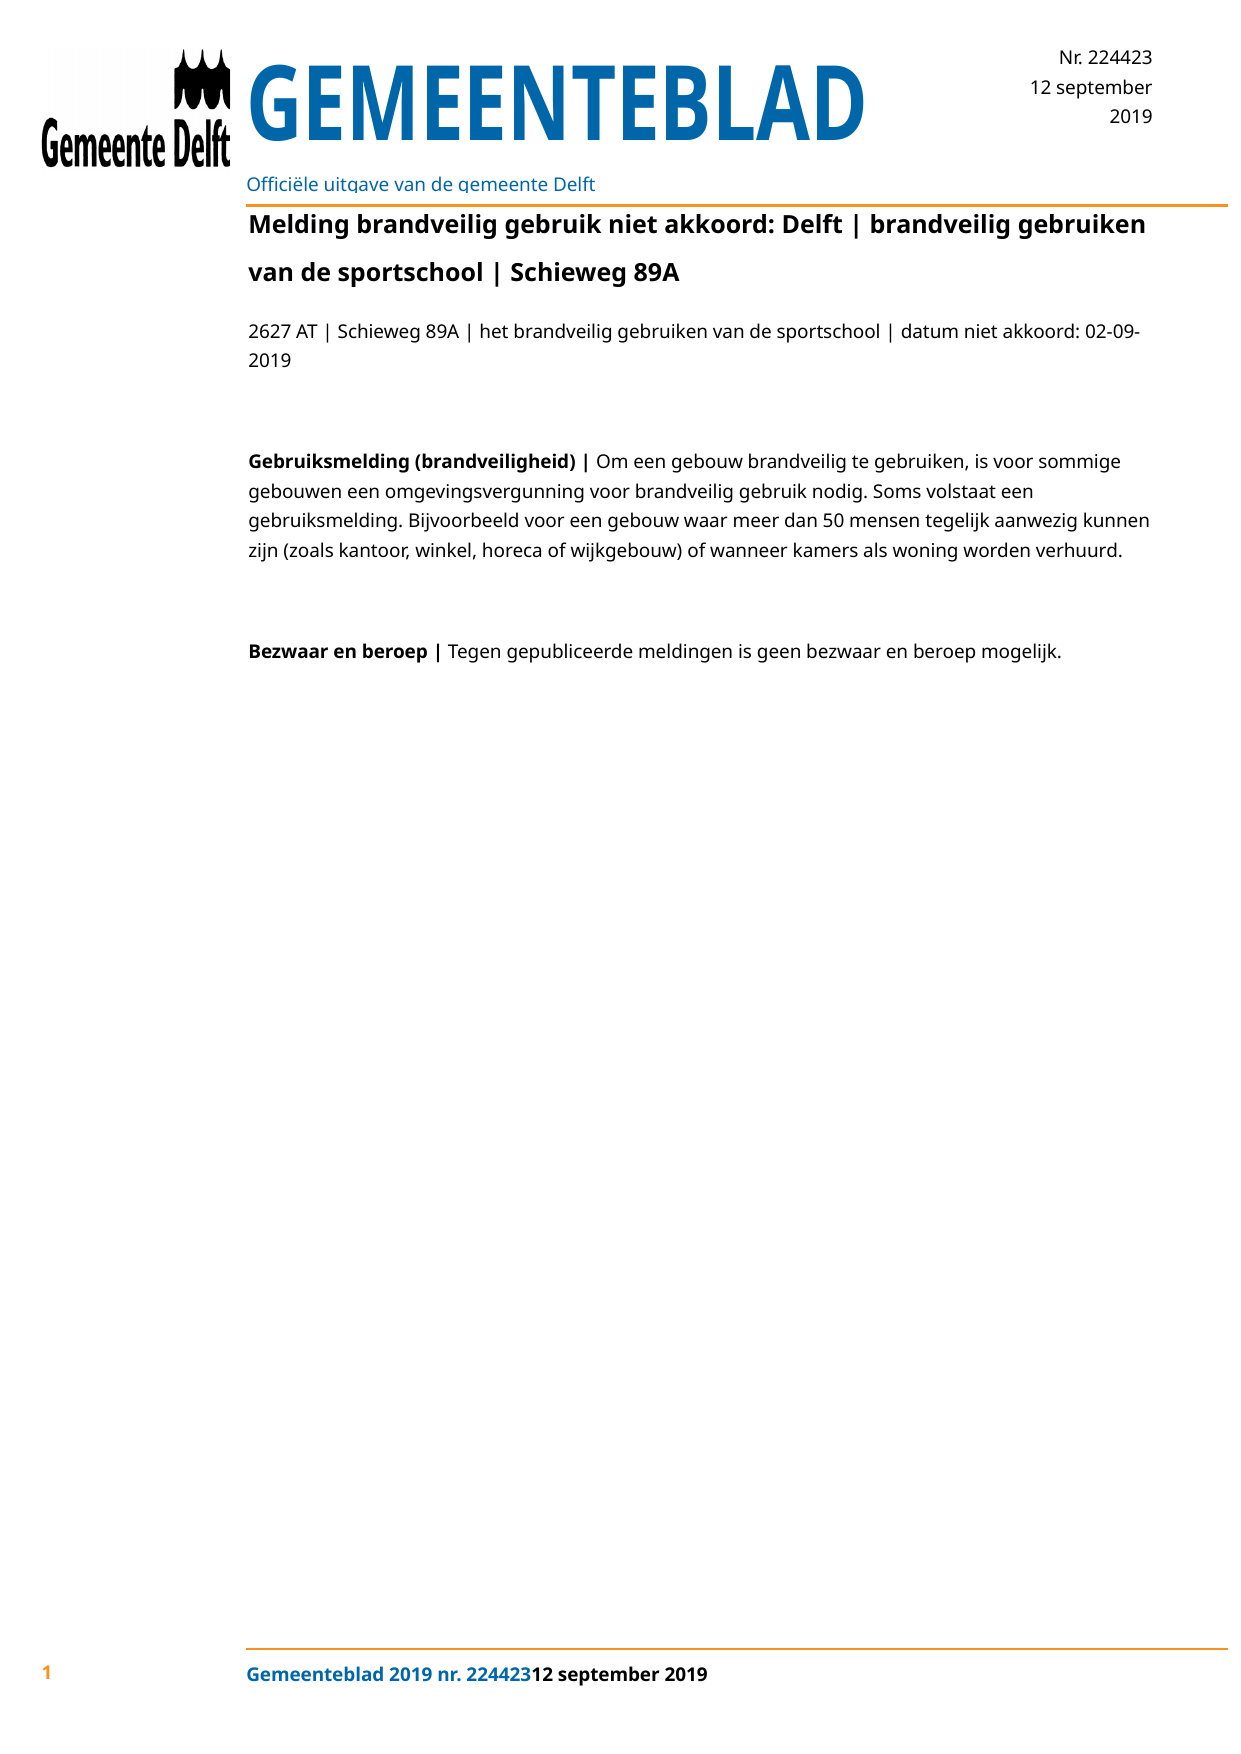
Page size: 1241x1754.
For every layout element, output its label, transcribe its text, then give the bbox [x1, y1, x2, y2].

picture [41, 47, 231, 172]
text 2627 AT | Schieweg 89A | het brandveilig gebruiken van de sportschool | datum niet akkoord: 02-09-2019 [248, 318, 1152, 373]
text Melding brandveilig gebruik niet akkoord: Delft | brandveilig gebruiken van de sportschool | Schieweg 89A [248, 207, 1152, 288]
text Bezwaar en beroep | Tegen gepubliceerde meldingen is geen bezwaar en beroep mogelijk. [248, 638, 1152, 664]
text Gebruiksmelding (brandveiligheid) | Om een gebouw brandveilig te gebruiken, is voor sommige gebouwen een omgevingsvergunning voor brandveilig gebruik nodig. Soms volstaat een gebruiksmelding. Bijvoorbeeld voor een gebouw waar meer dan 50 mensen tegelijk aanwezig kunnen zijn (zoals kantoor, winkel, horeca of wijkgebouw) of wanneer kamers als woning worden verhuurd. [248, 448, 1152, 563]
